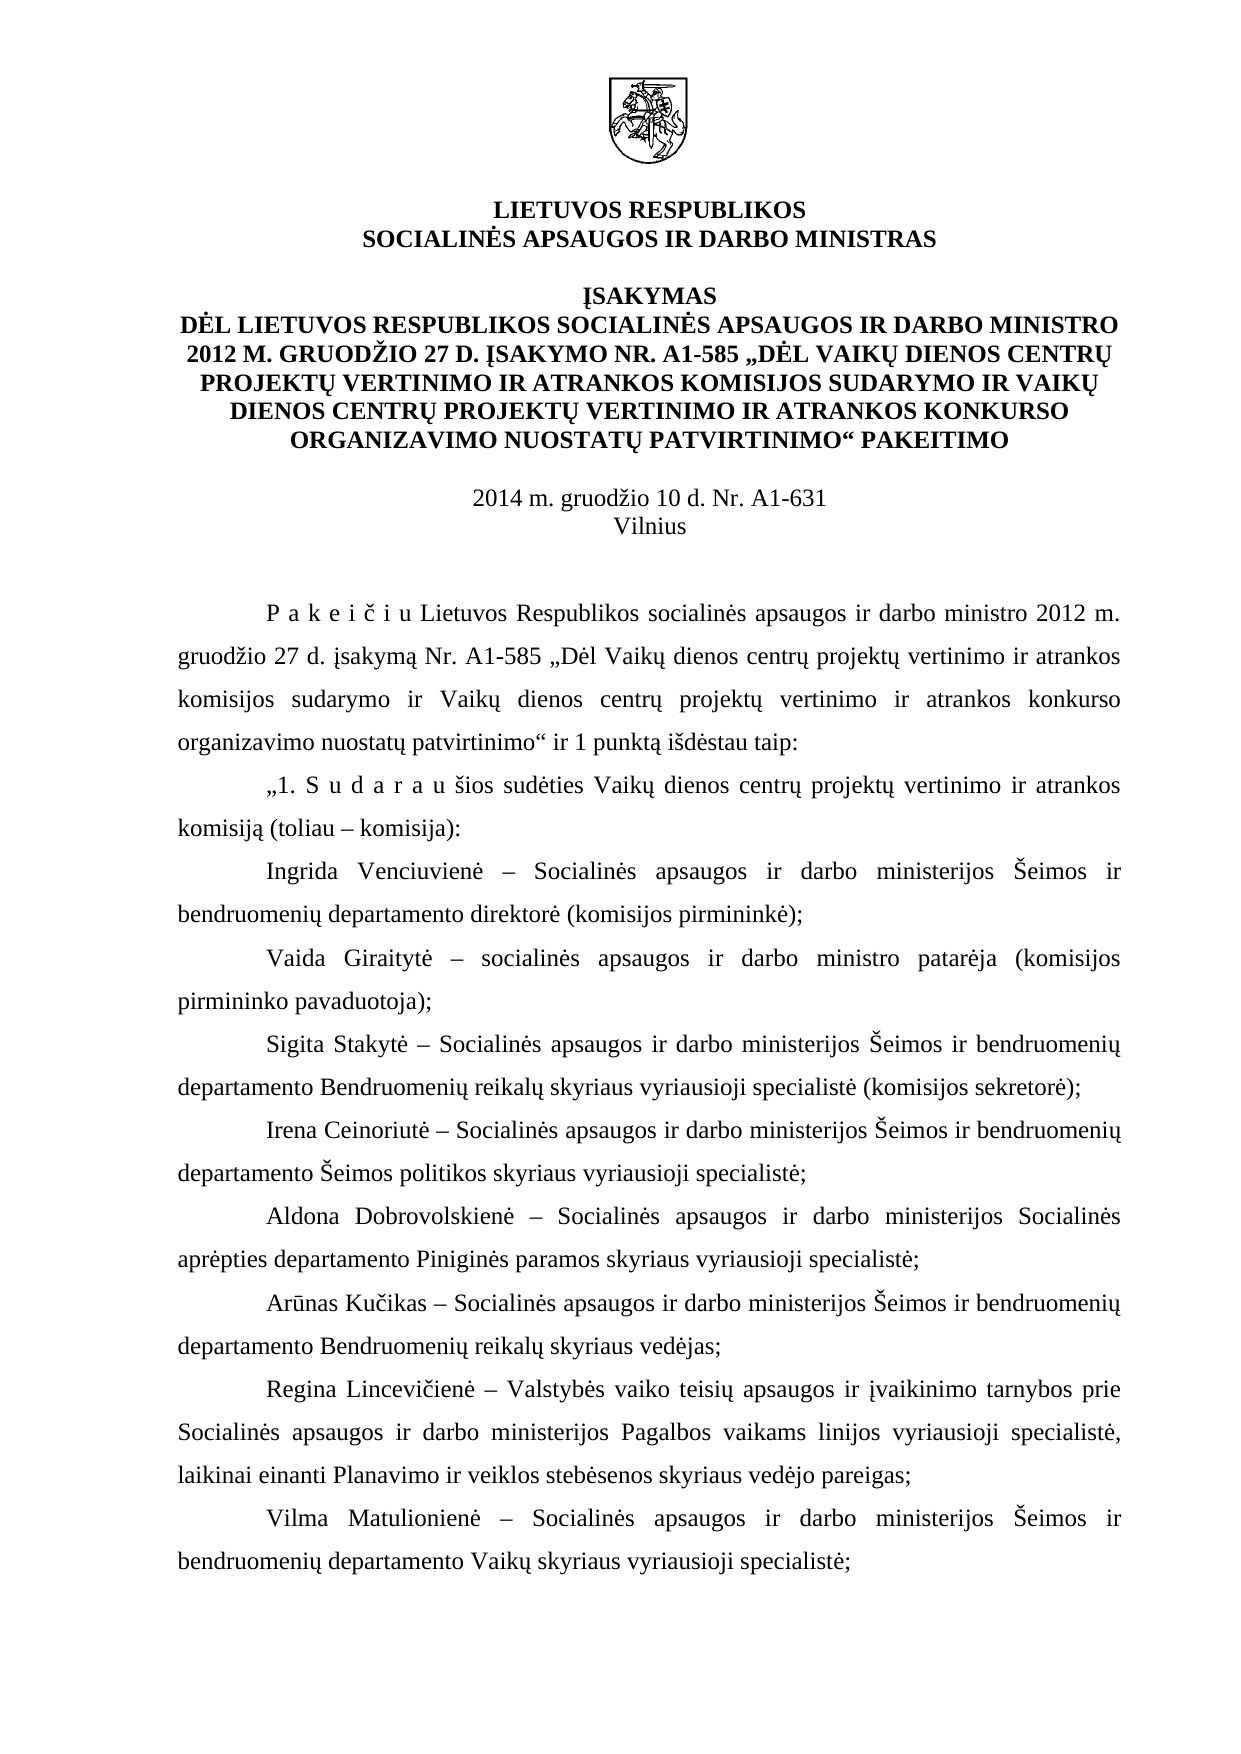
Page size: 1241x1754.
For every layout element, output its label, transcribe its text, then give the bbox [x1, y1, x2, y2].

text Ingrida Venciuvienė – Socialinės apsaugos ir darbo ministerijos Šeimos ir bendruomenių departamento direktorė (komisijos pirmininkė); [177, 856, 1122, 928]
text 2014 m. gruodžio 10 d. Nr. A1-631 [177, 483, 1122, 511]
text Vilnius [177, 511, 1122, 540]
text Vaida Giraitytė – socialinės apsaugos ir darbo ministro patarėja (komisijos pirmininko pavaduotoja); [177, 943, 1122, 1014]
text LIETUVOS RESPUBLIKOS [177, 195, 1122, 224]
text Sigita Stakytė – Socialinės apsaugos ir darbo ministerijos Šeimos ir bendruomenių departamento Bendruomenių reikalų skyriaus vyriausioji specialistė (komisijos sekretorė); [177, 1029, 1122, 1101]
text SOCIALINĖS APSAUGOS IR DARBO MINISTRAS [177, 224, 1122, 253]
text Irena Ceinoriutė – Socialinės apsaugos ir darbo ministerijos Šeimos ir bendruomenių departamento Šeimos politikos skyriaus vyriausioji specialistė; [177, 1115, 1122, 1187]
text Aldona Dobrovolskienė – Socialinės apsaugos ir darbo ministerijos Socialinės aprėpties departamento Piniginės paramos skyriaus vyriausioji specialistė; [177, 1201, 1122, 1273]
text P a k e i č i u Lietuvos Respublikos socialinės apsaugos ir darbo ministro 2012 m. gruodžio 27 d. įsakymą Nr. A1-585 „Dėl Vaikų dienos centrų projektų vertinimo ir atrankos komisijos sudarymo ir Vaikų dienos centrų projektų vertinimo ir atrankos konkurso organizavimo nuostatų patvirtinimo“ ir 1 punktą išdėstau taip: [177, 598, 1122, 756]
text Regina Lincevičienė – Valstybės vaiko teisių apsaugos ir įvaikinimo tarnybos prie Socialinės apsaugos ir darbo ministerijos Pagalbos vaikams linijos vyriausioji specialistė, laikinai einanti Planavimo ir veiklos stebėsenos skyriaus vedėjo pareigas; [177, 1374, 1122, 1489]
text „1. S u d a r a u šios sudėties Vaikų dienos centrų projektų vertinimo ir atrankos komisiją (toliau – komisija): [177, 770, 1122, 842]
text DĖL LIETUVOS RESPUBLIKOS SOCIALINĖS APSAUGOS IR DARBO MINISTRO 2012 M. GRUODŽIO 27 D. ĮSAKYMO NR. A1-585 „DĖL VAIKŲ DIENOS CENTRŲ PROJEKTŲ VERTINIMO IR ATRANKOS KOMISIJOS SUDARYMO IR VAIKŲ DIENOS CENTRŲ PROJEKTŲ VERTINIMO IR ATRANKOS KONKURSO ORGANIZAVIMO NUOSTATŲ PATVIRTINIMO“ PAKEITIMO [177, 310, 1122, 454]
text ĮSAKYMAS [177, 281, 1122, 310]
text Vilma Matulionienė – Socialinės apsaugos ir darbo ministerijos Šeimos ir bendruomenių departamento Vaikų skyriaus vyriausioji specialistė; [177, 1503, 1122, 1575]
text Arūnas Kučikas – Socialinės apsaugos ir darbo ministerijos Šeimos ir bendruomenių departamento Bendruomenių reikalų skyriaus vedėjas; [177, 1288, 1122, 1359]
